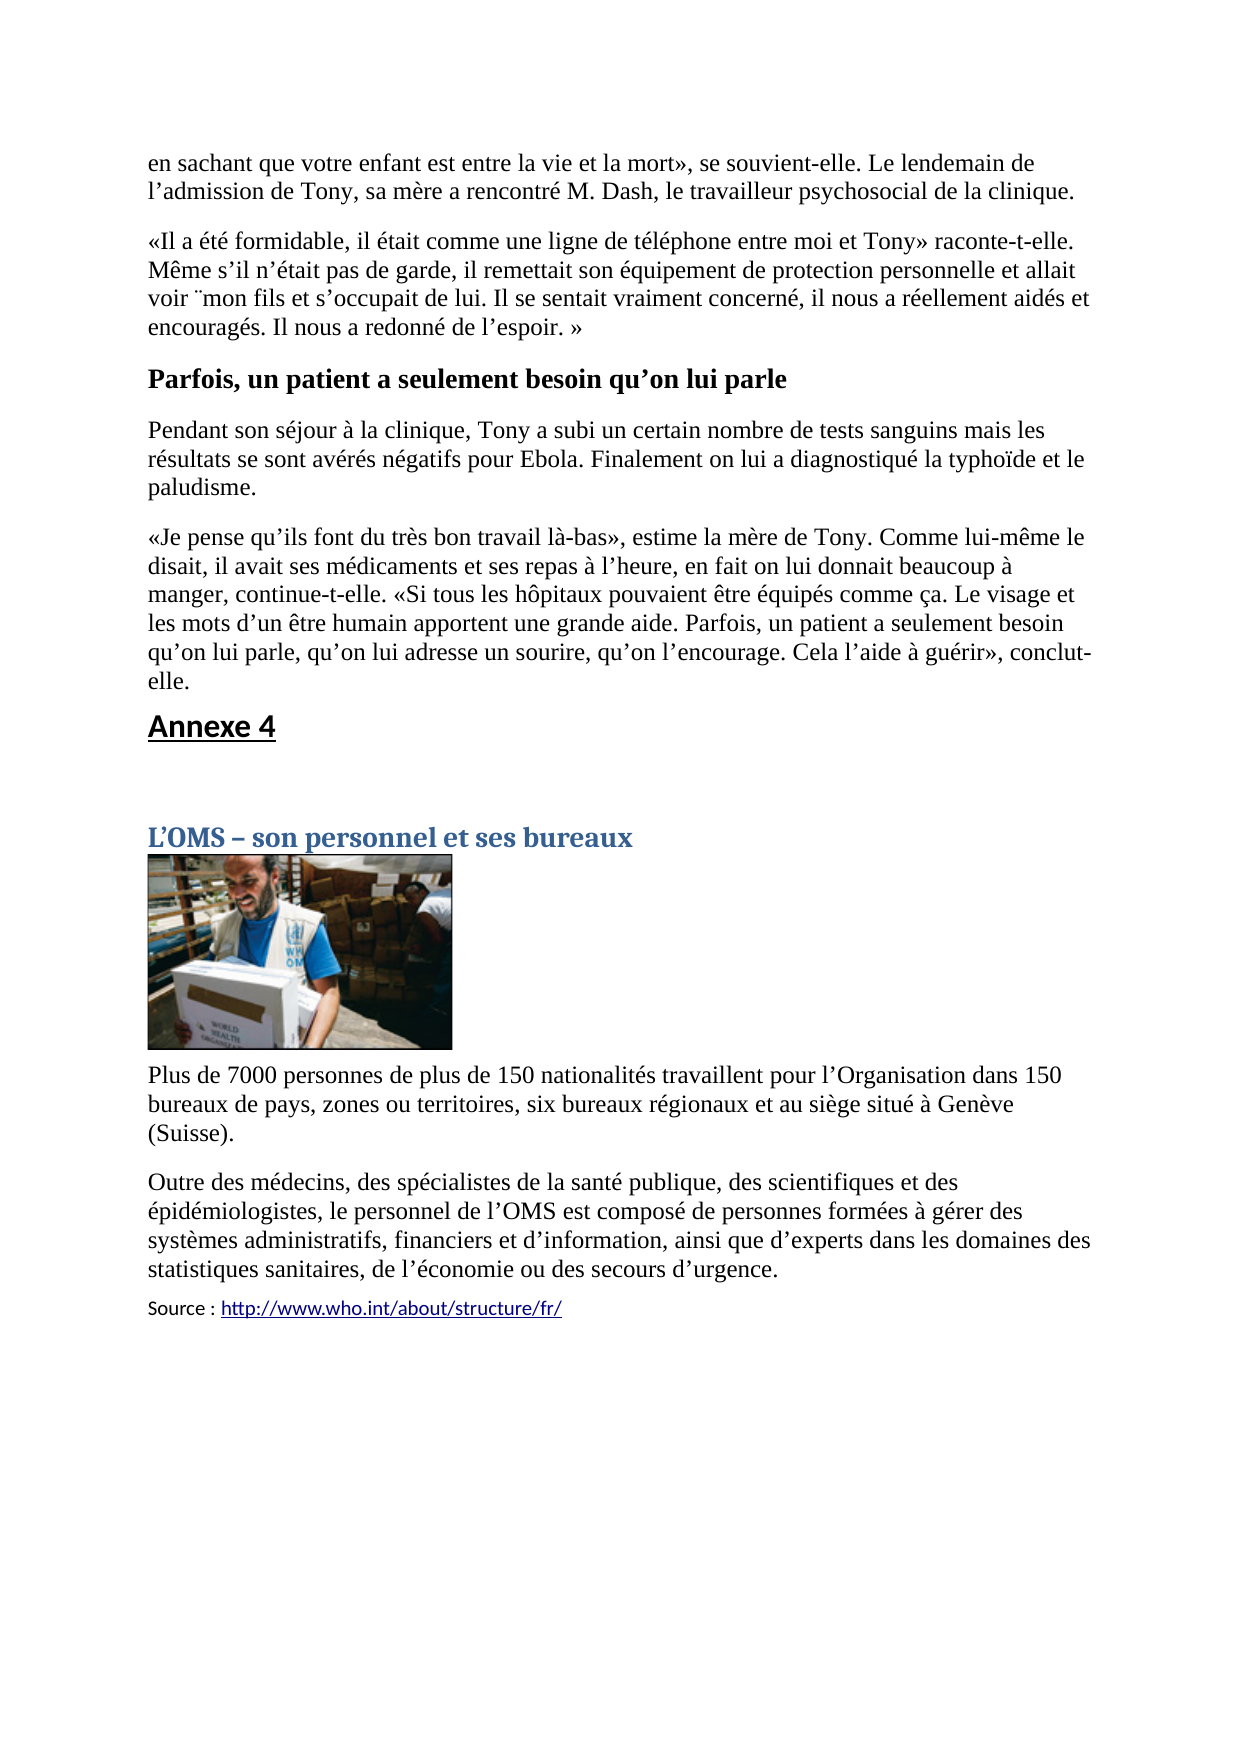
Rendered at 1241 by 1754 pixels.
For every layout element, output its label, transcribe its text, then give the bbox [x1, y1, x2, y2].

text Plus de 7000 personnes de plus de 150 nationalités travaillent pour l’Organisation dans 150 bureaux de pays, zones ou territoires, six bureaux régionaux et au siège situé à Genève (Suisse). [148, 1060, 1093, 1147]
text Source : http://www.who.int/about/structure/fr/ [148, 1293, 1093, 1321]
text Pendant son séjour à la clinique, Tony a subi un certain nombre de tests sanguins mais les résultats se sont avérés négatifs pour Ebola. Finalement on lui a diagnostiqué la typhoïde et le paludisme. [148, 415, 1093, 501]
text en sachant que votre enfant est entre la vie et la mort», se souvient-elle. Le lendemain de l’admission de Tony, sa mère a rencontré M. Dash, le travailleur psychosocial de la clinique. [148, 148, 1093, 205]
text Annexe 4 [148, 705, 1093, 746]
text Parfois, un patient a seulement besoin qu’on lui parle [148, 362, 1093, 394]
text «Il a été formidable, il était comme une ligne de téléphone entre moi et Tony» raconte-t-elle. Même s’il n’était pas de garde, il remettait son équipement de protection personnelle et allait voir ¨mon fils et s’occupait de lui. Il se sentait vraiment concerné, il nous a réellement aidés et encouragés. Il nous a redonné de l’espoir. » [148, 226, 1093, 341]
text «Je pense qu’ils font du très bon travail là-bas», estime la mère de Tony. Comme lui-même le disait, il avait ses médicaments et ses repas à l’heure, en fait on lui donnait beaucoup à manger, continue-t-elle. «Si tous les hôpitaux pouvaient être équipés comme ça. Le visage et les mots d’un être humain apportent une grande aide. Parfois, un patient a seulement besoin qu’on lui parle, qu’on lui adresse un sourire, qu’on l’encourage. Cela l’aide à guérir», conclut-elle. [148, 522, 1093, 694]
text Outre des médecins, des spécialistes de la santé publique, des scientifiques et des épidémiologistes, le personnel de l’OMS est composé de personnes formées à gérer des systèmes administratifs, financiers et d’information, ainsi que d’experts dans les domaines des statistiques sanitaires, de l’économie ou des secours d’urgence. [148, 1167, 1093, 1282]
subtitle L’OMS – son personnel et ses bureaux [148, 821, 1093, 855]
